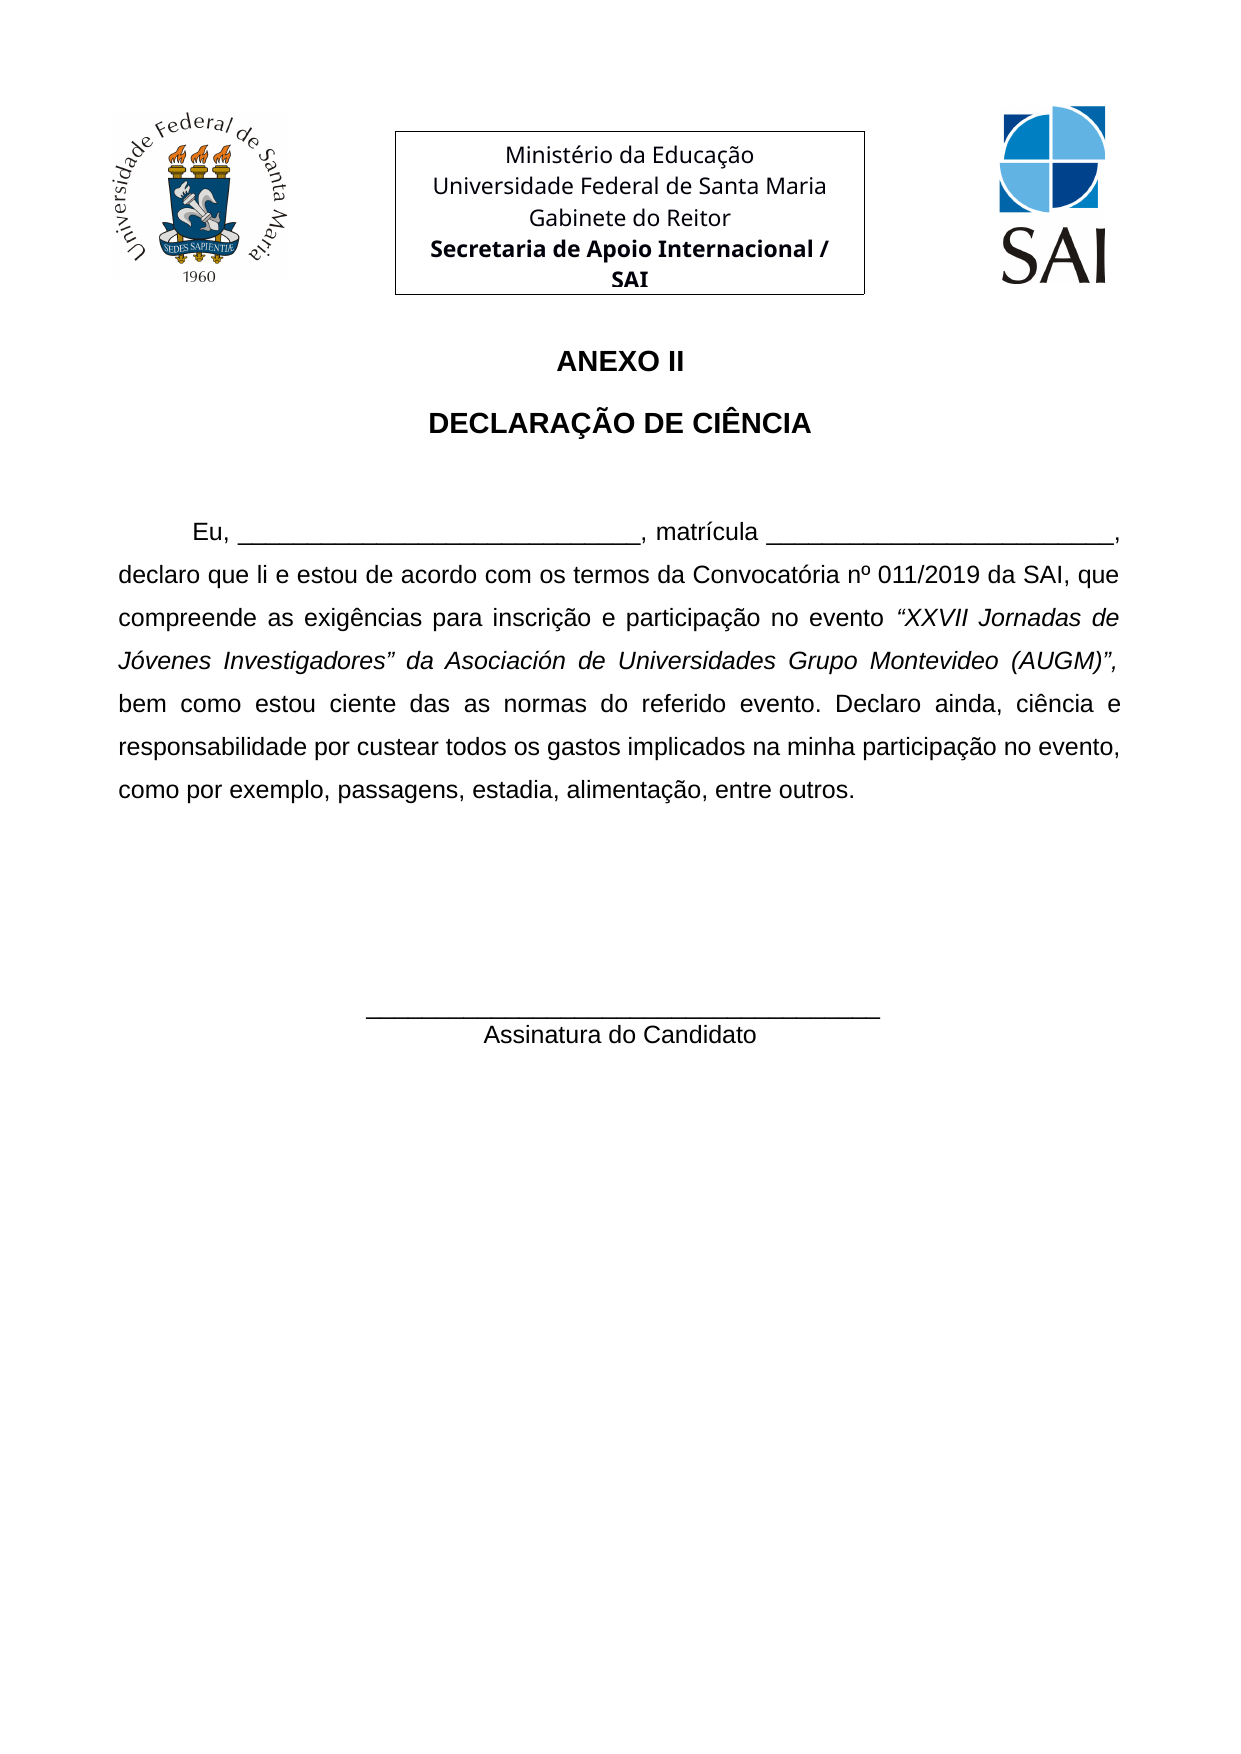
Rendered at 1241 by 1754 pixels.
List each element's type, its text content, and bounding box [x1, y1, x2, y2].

text Gabinete do Reitor [410, 202, 849, 233]
text DECLARAÇÃO DE CIÊNCIA [118, 406, 1122, 440]
text Assinatura do Candidato [118, 1019, 1122, 1048]
text Ministério da Educação [410, 139, 849, 170]
text Universidade Federal de Santa Maria [410, 170, 849, 202]
list _____________________________________ [118, 991, 1122, 1019]
text Secretaria de Apoio Internacional / SAI [410, 233, 849, 286]
text ANEXO II [118, 344, 1122, 377]
text Eu, _____________________________, matrícula _________________________, declaro que li e estou de acordo com os termos da Convocatória nº 011/2019 da SAI, que compreende as exigências para inscrição e participação no evento “XXVII Jornadas de Jóvenes Investigadores” da Asociación de Universidades Grupo Montevideo (AUGM)”, bem como estou ciente das as normas do referido evento. Declaro ainda, ciência e responsabilidade por custear todos os gastos implicados na minha participação no evento, como por exemplo, passagens, estadia, alimentação, entre outros. [118, 516, 1122, 804]
